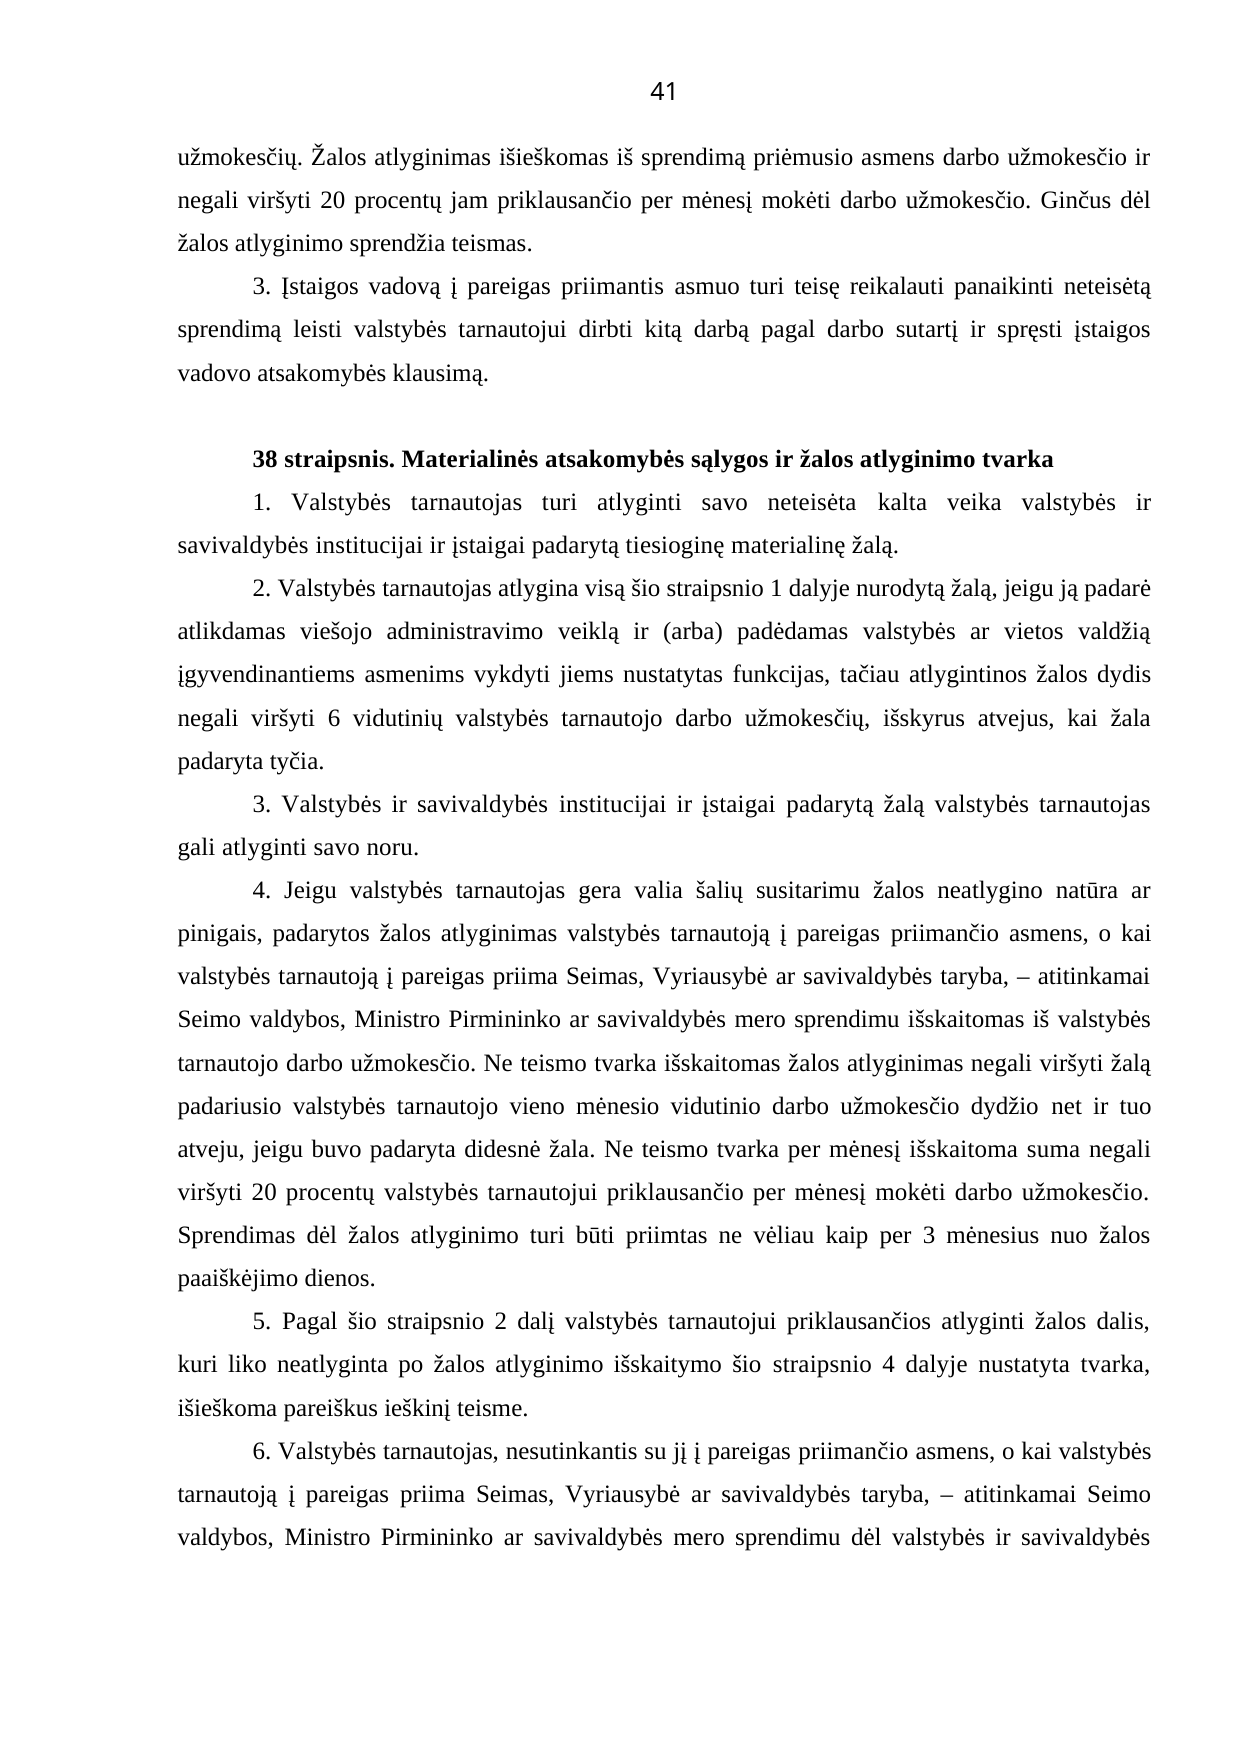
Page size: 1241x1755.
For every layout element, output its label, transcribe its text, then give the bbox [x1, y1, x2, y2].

text užmokesčių. Žalos atlyginimas išieškomas iš sprendimą priėmusio asmens darbo užmokesčio ir negali viršyti 20 procentų jam priklausančio per mėnesį mokėti darbo užmokesčio. Ginčus dėl žalos atlyginimo sprendžia teismas. [177, 142, 1152, 257]
text 3. Įstaigos vadovą į pareigas priimantis asmuo turi teisę reikalauti panaikinti neteisėtą sprendimą leisti valstybės tarnautojui dirbti kitą darbą pagal darbo sutartį ir spręsti įstaigos vadovo atsakomybės klausimą. [177, 271, 1152, 386]
text 1. Valstybės tarnautojas turi atlyginti savo neteisėta kalta veika valstybės ir savivaldybės institucijai ir įstaigai padarytą tiesioginę materialinę žalą. [177, 487, 1152, 559]
text 5. Pagal šio straipsnio 2 dalį valstybės tarnautojui priklausančios atlyginti žalos dalis, kuri liko neatlyginta po žalos atlyginimo išskaitymo šio straipsnio 4 dalyje nustatyta tvarka, išieškoma pareiškus ieškinį teisme. [177, 1306, 1152, 1421]
text 4. Jeigu valstybės tarnautojas gera valia šalių susitarimu žalos neatlygino natūra ar pinigais, padarytos žalos atlyginimas valstybės tarnautoją į pareigas priimančio asmens, o kai valstybės tarnautoją į pareigas priima Seimas, Vyriausybė ar savivaldybės taryba, – atitinkamai Seimo valdybos, Ministro Pirmininko ar savivaldybės mero sprendimu išskaitomas iš valstybės tarnautojo darbo užmokesčio. Ne teismo tvarka išskaitomas žalos atlyginimas negali viršyti žalą padariusio valstybės tarnautojo vieno mėnesio vidutinio darbo užmokesčio dydžio net ir tuo atveju, jeigu buvo padaryta didesnė žala. Ne teismo tvarka per mėnesį išskaitoma suma negali viršyti 20 procentų valstybės tarnautojui priklausančio per mėnesį mokėti darbo užmokesčio. Sprendimas dėl žalos atlyginimo turi būti priimtas ne vėliau kaip per 3 mėnesius nuo žalos paaiškėjimo dienos. [177, 875, 1152, 1292]
text 38 straipsnis. Materialinės atsakomybės sąlygos ir žalos atlyginimo tvarka [177, 444, 1152, 473]
text 6. Valstybės tarnautojas, nesutinkantis su jį į pareigas priimančio asmens, o kai valstybės tarnautoją į pareigas priima Seimas, Vyriausybė ar savivaldybės taryba, – atitinkamai Seimo valdybos, Ministro Pirmininko ar savivaldybės mero sprendimu dėl valstybės ir savivaldybės [177, 1436, 1152, 1551]
text 2. Valstybės tarnautojas atlygina visą šio straipsnio 1 dalyje nurodytą žalą, jeigu ją padarė atlikdamas viešojo administravimo veiklą ir (arba) padėdamas valstybės ar vietos valdžią įgyvendinantiems asmenims vykdyti jiems nustatytas funkcijas, tačiau atlygintinos žalos dydis negali viršyti 6 vidutinių valstybės tarnautojo darbo užmokesčių, išskyrus atvejus, kai žala padaryta tyčia. [177, 573, 1152, 774]
text 3. Valstybės ir savivaldybės institucijai ir įstaigai padarytą žalą valstybės tarnautojas gali atlyginti savo noru. [177, 789, 1152, 861]
